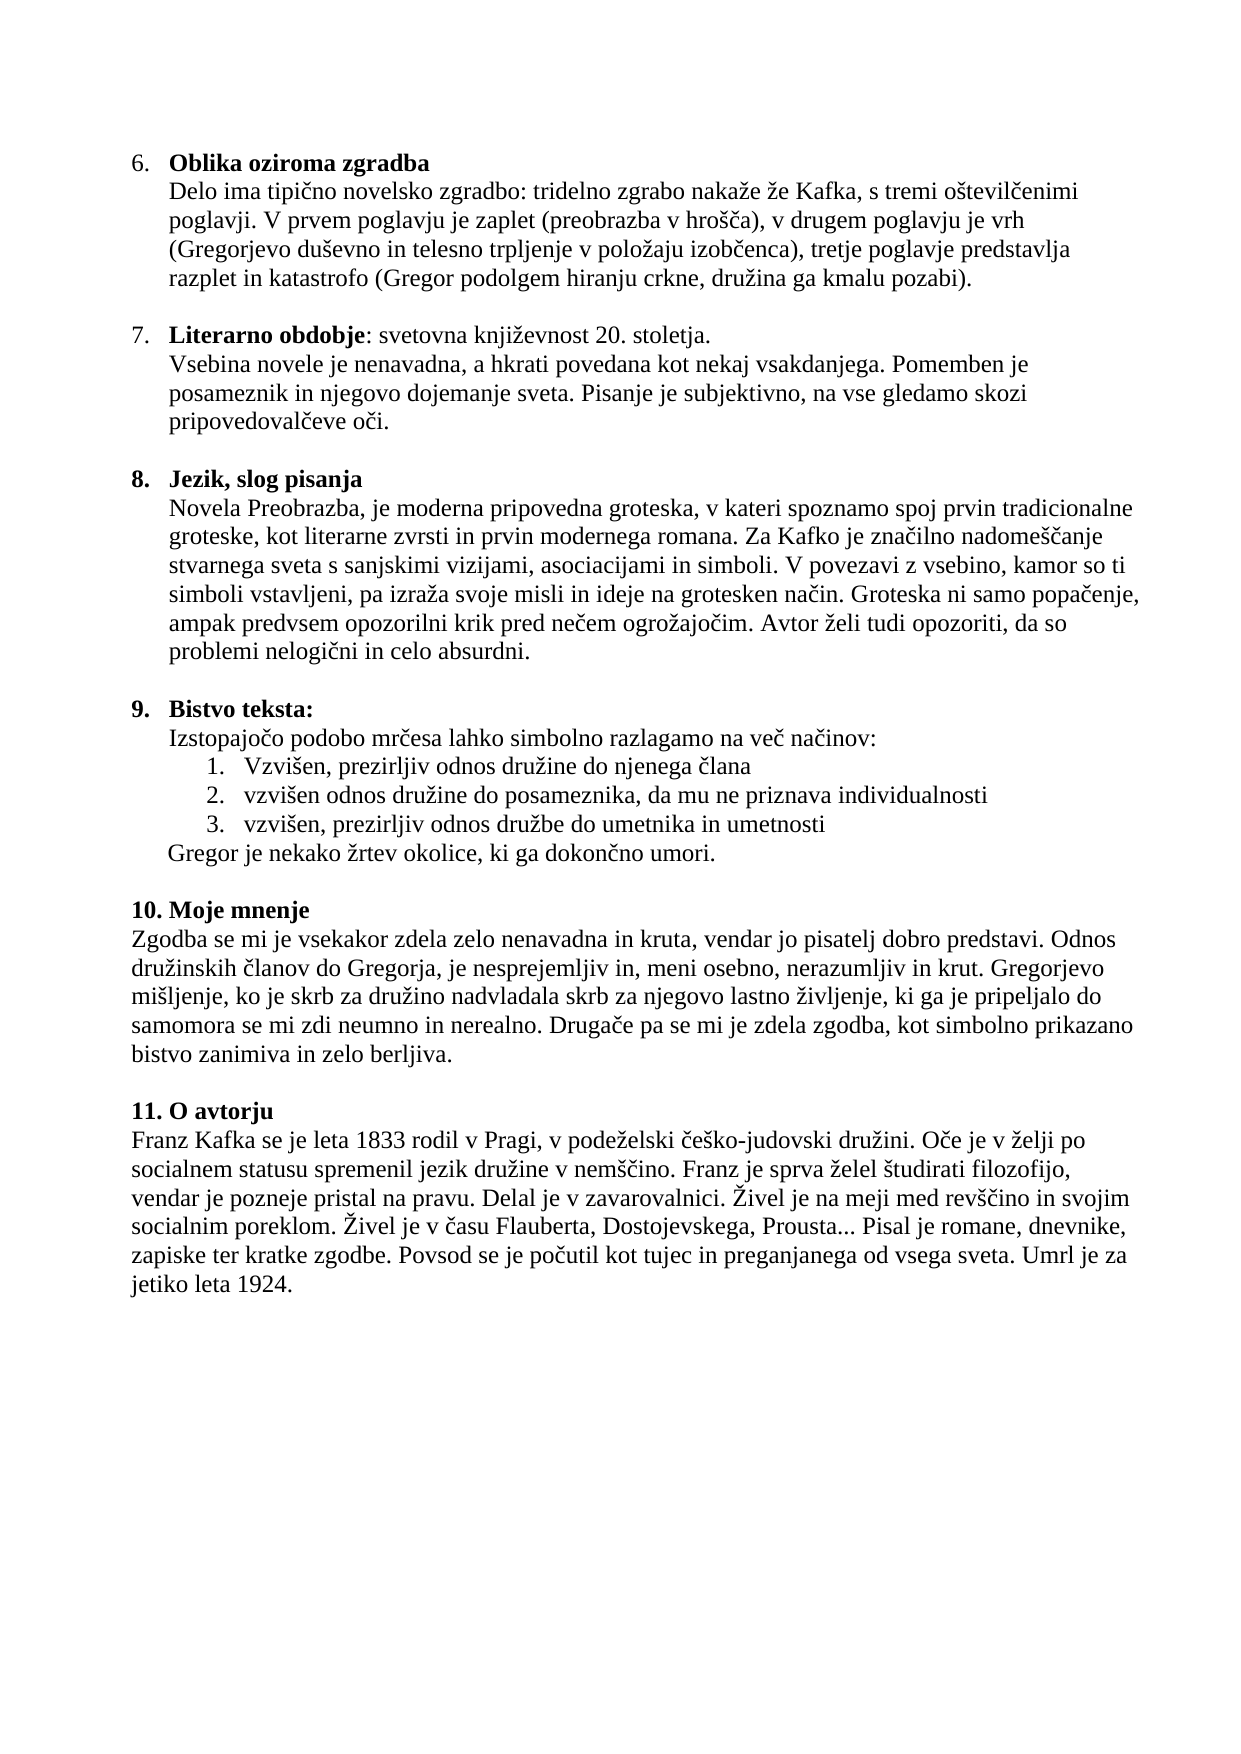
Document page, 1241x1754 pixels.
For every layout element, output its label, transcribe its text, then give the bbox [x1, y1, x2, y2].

list Literarno obdobje: svetovna književnost 20. stoletja. [131, 320, 1144, 349]
text Izstopajočo podobo mrčesa lahko simbolno razlagamo na več načinov: [169, 723, 1144, 751]
list Jezik, slog pisanja [131, 464, 1144, 493]
list O avtorju [131, 1096, 1144, 1125]
list vzvišen, prezirljiv odnos družbe do umetnika in umetnosti [206, 809, 1144, 838]
list vzvišen odnos družine do posameznika, da mu ne priznava individualnosti [206, 780, 1144, 809]
list Bistvo teksta: [131, 694, 1144, 723]
list Vzvišen, prezirljiv odnos družine do njenega člana [206, 751, 1144, 780]
text Novela Preobrazba, je moderna pripovedna groteska, v kateri spoznamo spoj prvin tradicionalne groteske, kot literarne zvrsti in prvin modernega romana. Za Kafko je značilno nadomeščanje stvarnega sveta s sanjskimi vizijami, asociacijami in simboli. V povezavi z vsebino, kamor so ti simboli vstavljeni, pa izraža svoje misli in ideje na grotesken način. Groteska ni samo popačenje, ampak predvsem opozorilni krik pred nečem ogrožajočim. Avtor želi tudi opozoriti, da so problemi nelogični in celo absurdni. [169, 493, 1144, 665]
list Moje mnenje [131, 895, 1144, 924]
text Zgodba se mi je vsekakor zdela zelo nenavadna in kruta, vendar jo pisatelj dobro predstavi. Odnos družinskih članov do Gregorja, je nesprejemljiv in, meni osebno, nerazumljiv in krut. Gregorjevo mišljenje, ko je skrb za družino nadvladala skrb za njegovo lastno življenje, ki ga je pripeljalo do samomora se mi zdi neumno in nerealno. Drugače pa se mi je zdela zgodba, kot simbolno prikazano bistvo zanimiva in zelo berljiva. [131, 924, 1144, 1068]
text Vsebina novele je nenavadna, a hkrati povedana kot nekaj vsakdanjega. Pomemben je posameznik in njegovo dojemanje sveta. Pisanje je subjektivno, na vse gledamo skozi pripovedovalčeve oči. [169, 349, 1144, 435]
text Franz Kafka se je leta 1833 rodil v Pragi, v podeželski češko-judovski družini. Oče je v želji po socialnem statusu spremenil jezik družine v nemščino. Franz je sprva želel študirati filozofijo, vendar je pozneje pristal na pravu. Delal je v zavarovalnici. Živel je na meji med revščino in svojim socialnim poreklom. Živel je v času Flauberta, Dostojevskega, Prousta... Pisal je romane, dnevnike, zapiske ter kratke zgodbe. Povsod se je počutil kot tujec in preganjanega od vsega sveta. Umrl je za jetiko leta 1924. [131, 1125, 1144, 1298]
list Oblika oziroma zgradba [131, 148, 1144, 176]
text Gregor je nekako žrtev okolice, ki ga dokončno umori. [94, 838, 1144, 866]
text Delo ima tipično novelsko zgradbo: tridelno zgrabo nakaže že Kafka, s tremi oštevilčenimi poglavji. V prvem poglavju je zaplet (preobrazba v hrošča), v drugem poglavju je vrh (Gregorjevo duševno in telesno trpljenje v položaju izobčenca), tretje poglavje predstavlja razplet in katastrofo (Gregor podolgem hiranju crkne, družina ga kmalu pozabi). [169, 176, 1144, 291]
